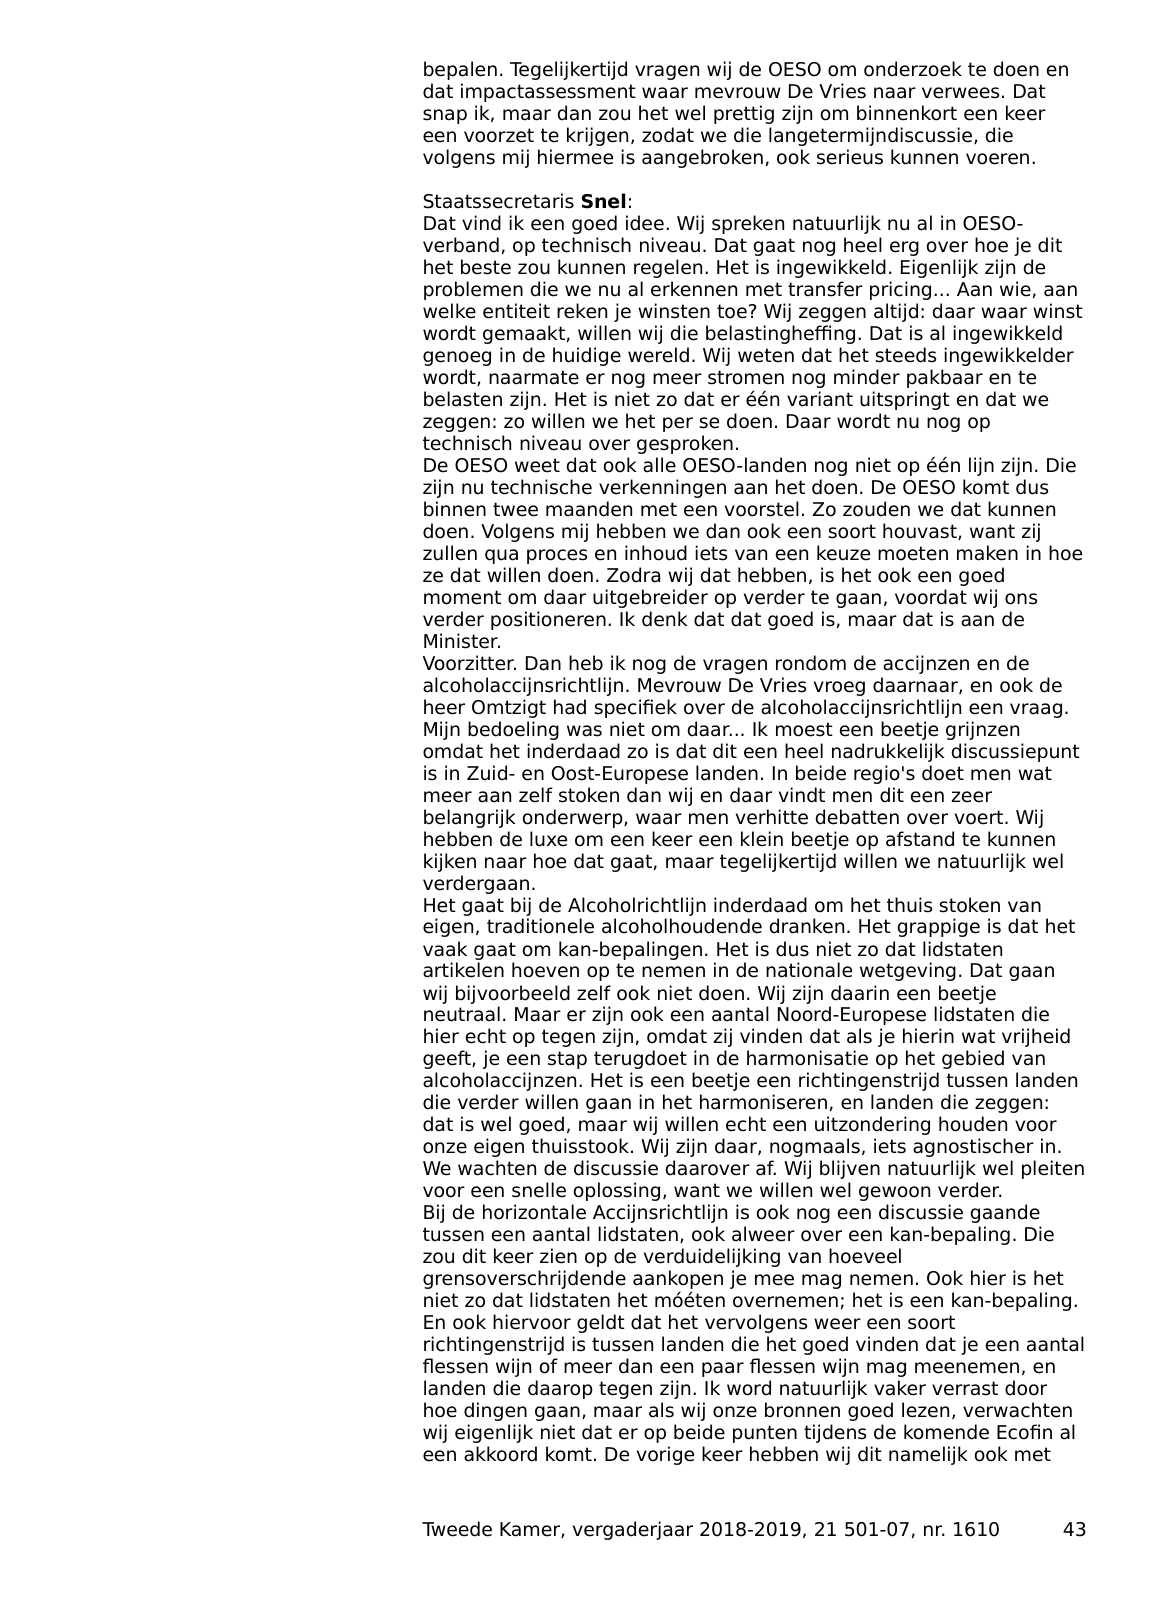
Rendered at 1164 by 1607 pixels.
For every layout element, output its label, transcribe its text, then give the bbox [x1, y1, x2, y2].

text bepalen. Tegelijkertijd vragen wij de OESO om onderzoek te doen en dat impactassessment waar mevrouw De Vries naar verwees. Dat snap ik, maar dan zou het wel prettig zijn om binnenkort een keer een voorzet te krijgen, zodat we die langetermijndiscussie, die volgens mij hiermee is aangebroken, ook serieus kunnen voeren. [422, 59, 1087, 169]
text Bij de horizontale Accijnsrichtlijn is ook nog een discussie gaande tussen een aantal lidstaten, ook alweer over een kan-bepaling. Die zou dit keer zien op de verduidelijking van hoeveel grensoverschrijdende aankopen je mee mag nemen. Ook hier is het niet zo dat lidstaten het móéten overnemen; het is een kan-bepaling. En ook hiervoor geldt dat het vervolgens weer een soort richtingenstrijd is tussen landen die het goed vinden dat je een aantal flessen wijn of meer dan een paar flessen wijn mag meenemen, en landen die daarop tegen zijn. Ik word natuurlijk vaker verrast door hoe dingen gaan, maar als wij onze bronnen goed lezen, verwachten wij eigenlijk niet dat er op beide punten tijdens de komende Ecofin al een akkoord komt. De vorige keer hebben wij dit namelijk ook met [422, 1202, 1087, 1466]
text Voorzitter. Dan heb ik nog de vragen rondom de accijnzen en de alcoholaccijnsrichtlijn. Mevrouw De Vries vroeg daarnaar, en ook de heer Omtzigt had specifiek over de alcoholaccijnsrichtlijn een vraag. Mijn bedoeling was niet om daar... Ik moest een beetje grijnzen omdat het inderdaad zo is dat dit een heel nadrukkelijk discussiepunt is in Zuid- en Oost-Europese landen. In beide regio's doet men wat meer aan zelf stoken dan wij en daar vindt men dit een zeer belangrijk onderwerp, waar men verhitte debatten over voert. Wij hebben de luxe om een keer een klein beetje op afstand te kunnen kijken naar hoe dat gaat, maar tegelijkertijd willen we natuurlijk wel verdergaan. [422, 653, 1087, 894]
text Staatssecretaris Snel: [422, 191, 1087, 213]
text De OESO weet dat ook alle OESO-landen nog niet op één lijn zijn. Die zijn nu technische verkenningen aan het doen. De OESO komt dus binnen twee maanden met een voorstel. Zo zouden we dat kunnen doen. Volgens mij hebben we dan ook een soort houvast, want zij zullen qua proces en inhoud iets van een keuze moeten maken in hoe ze dat willen doen. Zodra wij dat hebben, is het ook een goed moment om daar uitgebreider op verder te gaan, voordat wij ons verder positioneren. Ik denk dat dat goed is, maar dat is aan de Minister. [422, 455, 1087, 653]
text Dat vind ik een goed idee. Wij spreken natuurlijk nu al in OESO-verband, op technisch niveau. Dat gaat nog heel erg over hoe je dit het beste zou kunnen regelen. Het is ingewikkeld. Eigenlijk zijn de problemen die we nu al erkennen met transfer pricing... Aan wie, aan welke entiteit reken je winsten toe? Wij zeggen altijd: daar waar winst wordt gemaakt, willen wij die belastingheffing. Dat is al ingewikkeld genoeg in de huidige wereld. Wij weten dat het steeds ingewikkelder wordt, naarmate er nog meer stromen nog minder pakbaar en te belasten zijn. Het is niet zo dat er één variant uitspringt en dat we zeggen: zo willen we het per se doen. Daar wordt nu nog op technisch niveau over gesproken. [422, 213, 1087, 455]
text Het gaat bij de Alcoholrichtlijn inderdaad om het thuis stoken van eigen, traditionele alcoholhoudende dranken. Het grappige is dat het vaak gaat om kan-bepalingen. Het is dus niet zo dat lidstaten artikelen hoeven op te nemen in de nationale wetgeving. Dat gaan wij bijvoorbeeld zelf ook niet doen. Wij zijn daarin een beetje neutraal. Maar er zijn ook een aantal Noord-Europese lidstaten die hier echt op tegen zijn, omdat zij vinden dat als je hierin wat vrijheid geeft, je een stap terugdoet in de harmonisatie op het gebied van alcoholaccijnzen. Het is een beetje een richtingenstrijd tussen landen die verder willen gaan in het harmoniseren, en landen die zeggen: dat is wel goed, maar wij willen echt een uitzondering houden voor onze eigen thuisstook. Wij zijn daar, nogmaals, iets agnostischer in. We wachten de discussie daarover af. Wij blijven natuurlijk wel pleiten voor een snelle oplossing, want we willen wel gewoon verder. [422, 894, 1087, 1202]
